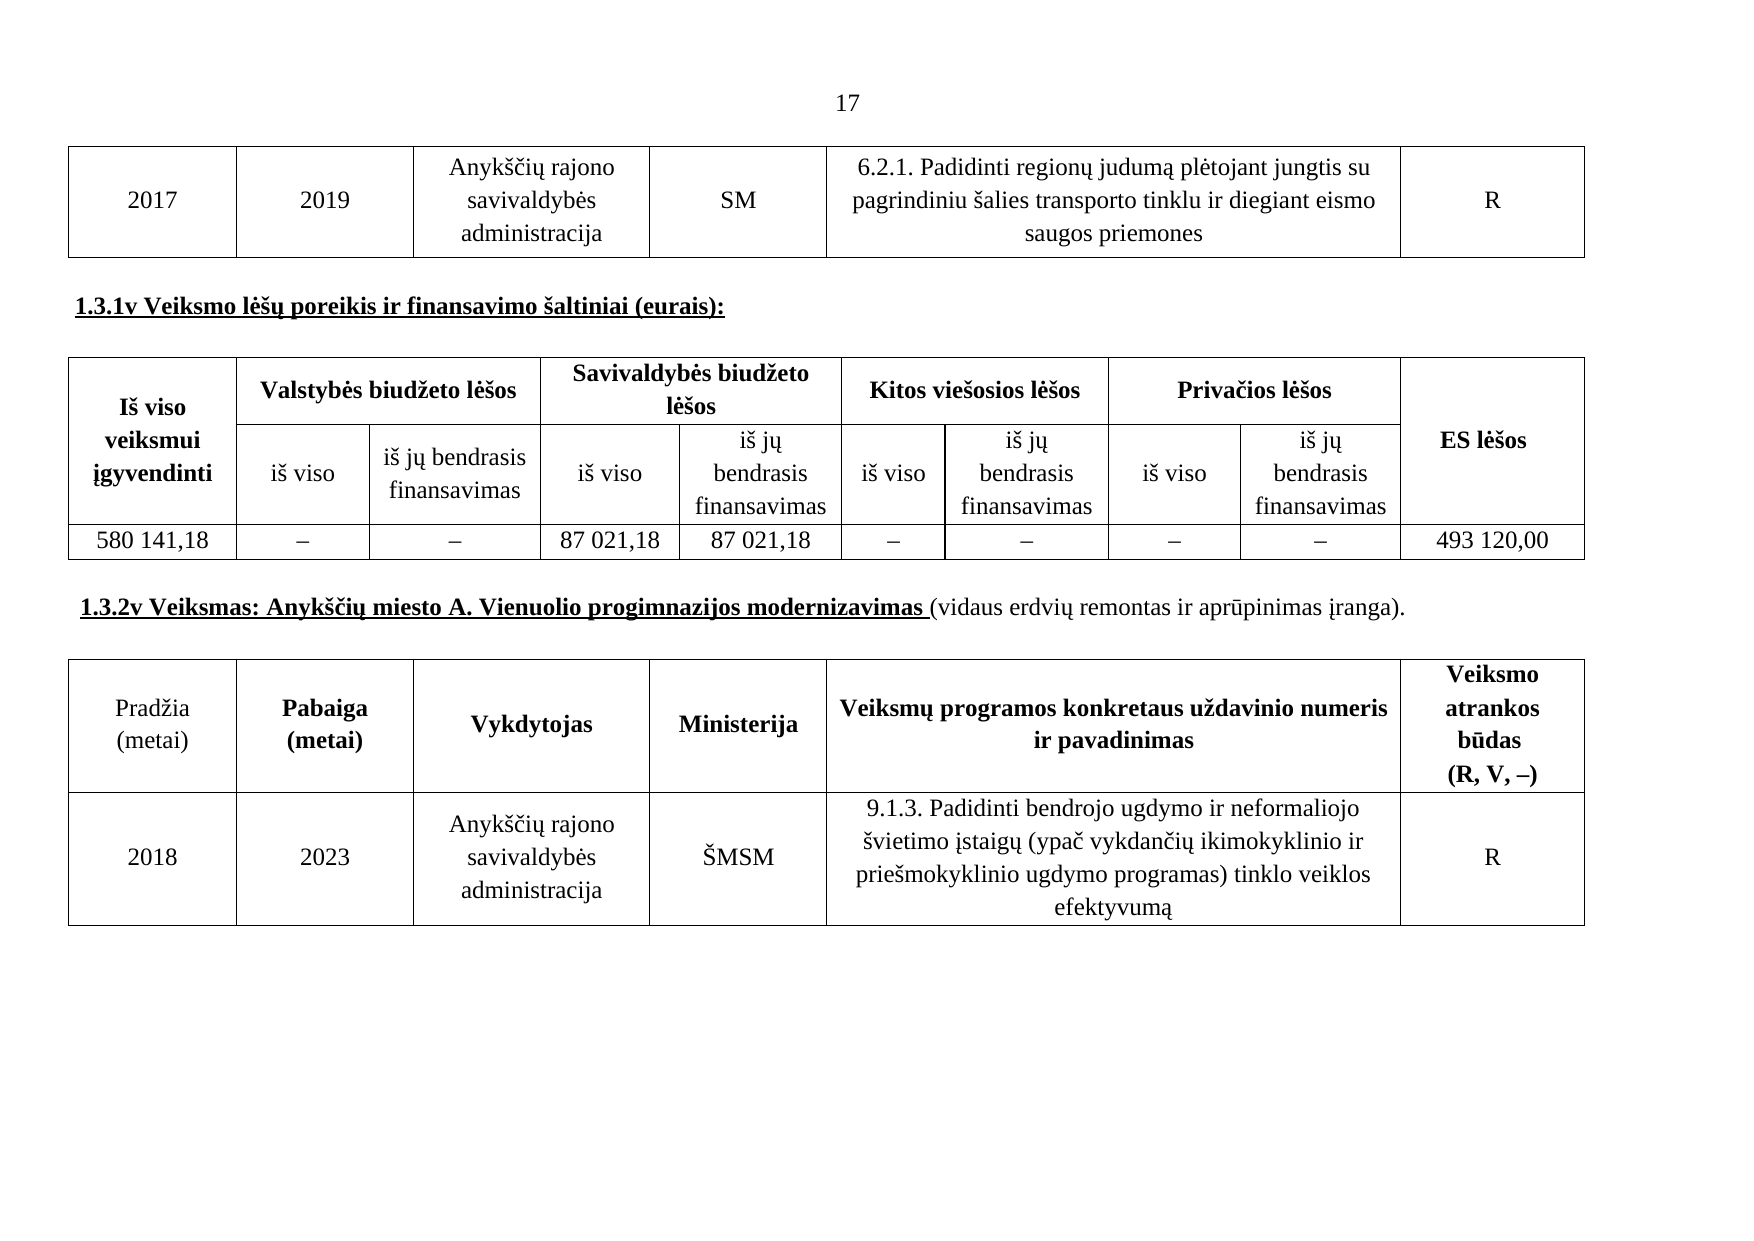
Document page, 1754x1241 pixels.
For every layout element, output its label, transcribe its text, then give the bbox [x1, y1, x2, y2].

table_cell – [842, 525, 944, 558]
table_cell Ministerija [650, 660, 826, 792]
table_cell Savivaldybės biudžeto lėšos [541, 358, 841, 424]
table_cell [1580, 258, 1584, 357]
table_cell 580 141,18 [69, 525, 236, 558]
table_cell iš viso [541, 425, 679, 524]
table_cell Iš viso veiksmui įgyvendinti [69, 358, 236, 524]
table_cell iš viso [237, 425, 369, 524]
table_cell – [237, 525, 369, 558]
table_cell Pradžia (metai) [69, 660, 236, 792]
table_cell – [1109, 525, 1240, 558]
table_cell iš viso [1109, 425, 1240, 524]
table_cell – [946, 525, 1108, 558]
table_cell [69, 926, 1580, 1058]
table_cell [1580, 560, 1584, 592]
table_cell iš jų bendrasis finansavimas [370, 425, 540, 524]
table_cell [827, 793, 838, 925]
table_cell iš jų bendrasis finansavimas [1241, 425, 1400, 524]
table_cell iš jų bendrasis finansavimas [946, 425, 1108, 524]
table_cell [1580, 926, 1584, 1058]
table_cell – [370, 525, 540, 558]
table_cell [1388, 793, 1400, 925]
table_cell – [1241, 525, 1400, 558]
table_cell 87 021,18 [541, 525, 679, 558]
table_cell 2018 [69, 793, 236, 925]
table_cell 2019 [237, 147, 413, 257]
table_header 9.1.3. Padidinti bendrojo ugdymo ir neformaliojo švietimo įstaigų (ypač vykdančių ikimokyklinio ir priešmokyklinio ugdymo programas) tinklo veiklos efektyvumą [838, 793, 1388, 925]
table_cell 1.3.2v Veiksmas: Anykščių miesto A. Vienuolio progimnazijos modernizavimas (vidaus erdvių remontas ir aprūpinimas įranga). [69, 593, 1580, 658]
table_cell Anykščių rajono savivaldybės administracija [414, 147, 649, 257]
table_cell 87 021,18 [680, 525, 841, 558]
table_cell 2017 [69, 147, 236, 257]
table_cell Privačios lėšos [1109, 358, 1400, 424]
table_cell ŠMSM [650, 793, 826, 925]
table_cell iš jų bendrasis finansavimas [680, 425, 841, 524]
table_cell [1580, 593, 1584, 658]
table_cell R [1401, 793, 1584, 925]
table_cell [69, 560, 1580, 592]
table_cell 1.3.1v Veiksmo lėšų poreikis ir finansavimo šaltiniai (eurais): [69, 258, 1580, 357]
table_cell Anykščių rajono savivaldybės administracija [414, 793, 649, 925]
table_cell iš viso [842, 425, 944, 524]
table_cell R [1401, 147, 1584, 257]
table_cell Pabaiga (metai) [237, 660, 413, 792]
table_cell 493 120,00 [1401, 525, 1584, 558]
table_cell Vykdytojas [414, 660, 649, 792]
table_cell Veiksmo atrankos būdas (R, V, –) [1401, 660, 1584, 792]
table_cell 6.2.1. Padidinti regionų judumą plėtojant jungtis su pagrindiniu šalies transporto tinklu ir diegiant eismo saugos priemones [827, 147, 1400, 257]
table_cell 2023 [237, 793, 413, 925]
table_cell Kitos viešosios lėšos [842, 358, 1108, 424]
table_cell SM [650, 147, 826, 257]
table_cell Veiksmų programos konkretaus uždavinio numeris ir pavadinimas [827, 660, 1400, 792]
table_cell Valstybės biudžeto lėšos [237, 358, 540, 424]
table_cell ES lėšos [1401, 358, 1584, 524]
